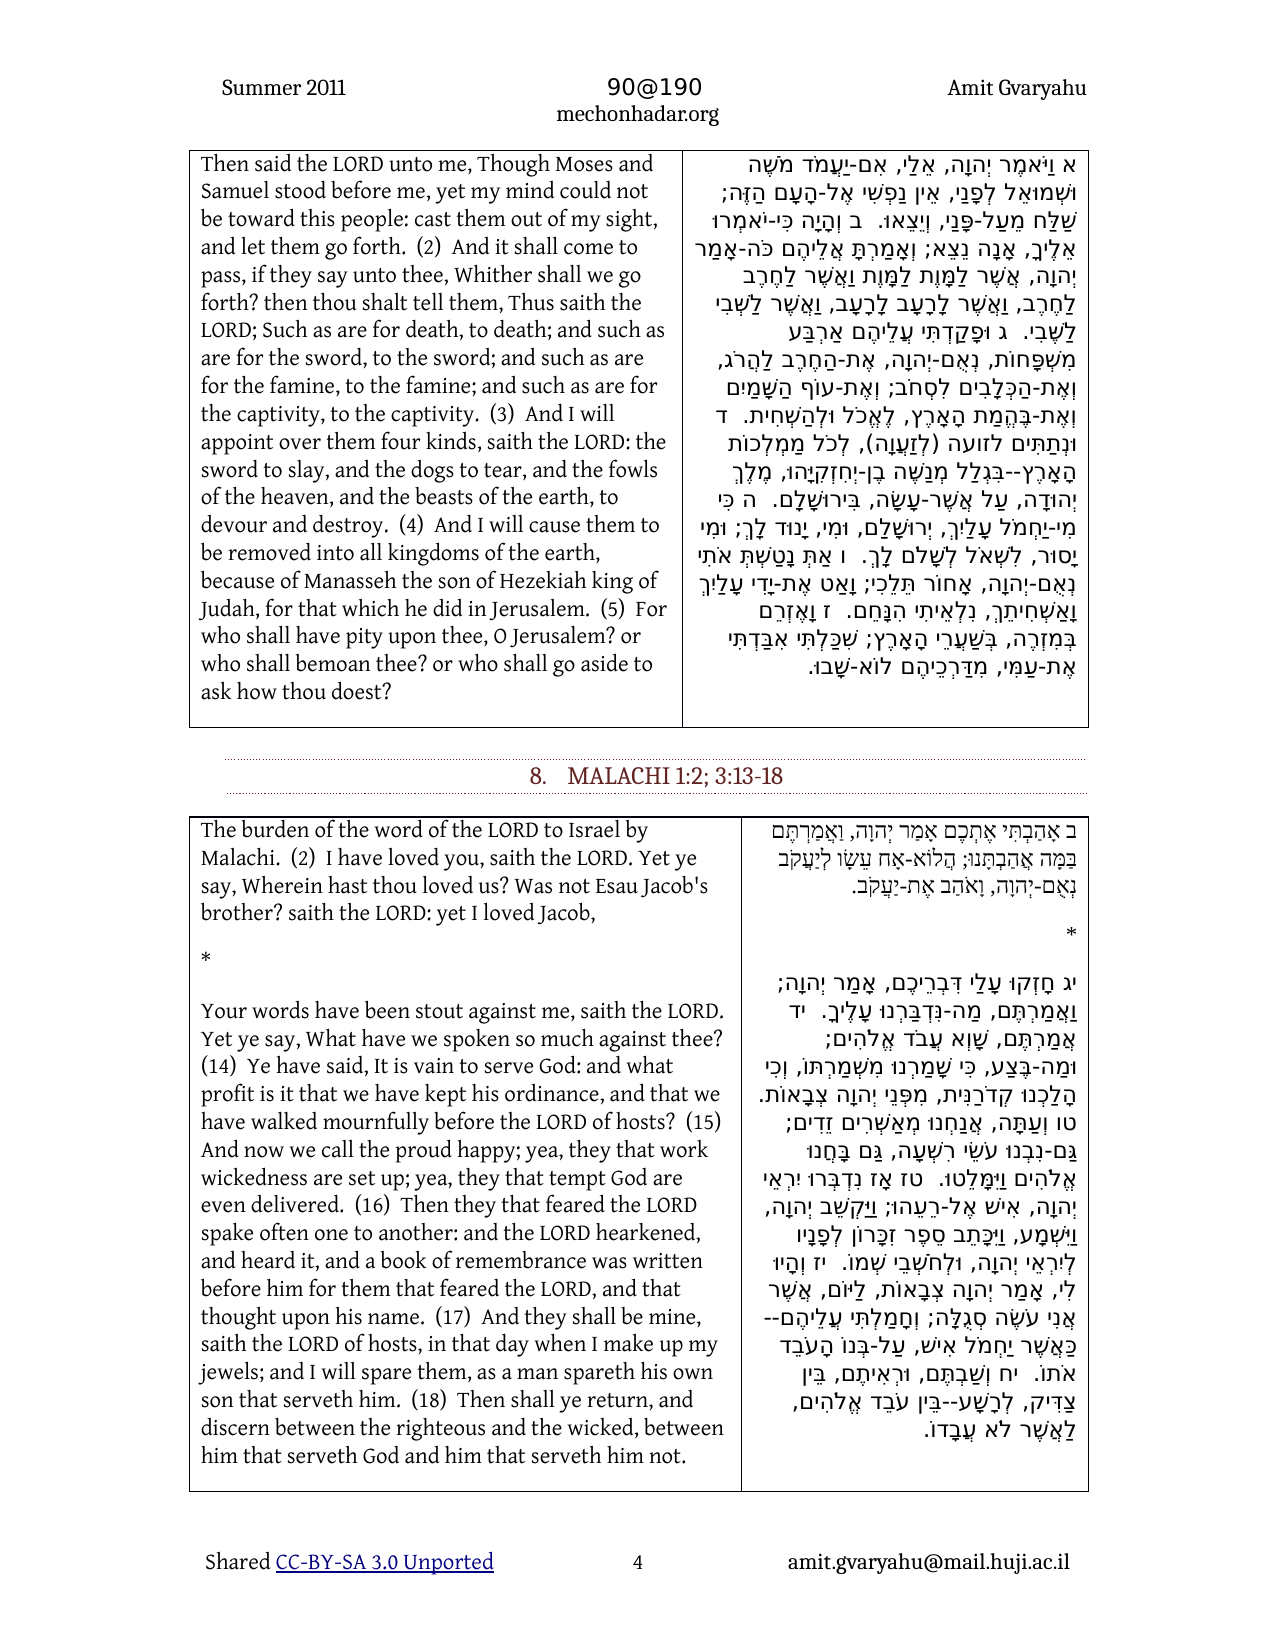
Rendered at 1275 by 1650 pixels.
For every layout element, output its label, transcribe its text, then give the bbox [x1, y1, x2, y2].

table_header The burden of the word of the LORD to Israel by Malachi. (2) I have loved you, saith the LORD. Yet ye say, Wherein hast thou loved us? Was not Esau Jacob's brother? saith the LORD: yet I loved Jacob, * Your words have been stout against me, saith the LORD. Yet ye say, What have we spoken so much against thee? (14) Ye have said, It is vain to serve God: and what profit is it that we have kept his ordinance, and that we have walked mournfully before the LORD of hosts? (15) And now we call the proud happy; yea, they that work wickedness are set up; yea, they that tempt God are even delivered. (16) Then they that feared the LORD spake often one to another: and the LORD hearkened, and heard it, and a book of remembrance was written before him for them that feared the LORD, and that thought upon his name. (17) And they shall be mine, saith the LORD of hosts, in that day when I make up my jewels; and I will spare them, as a man spareth his own son that serveth him. (18) Then shall ye return, and discern between the righteous and the wicked, between him that serveth God and him that serveth him not. [190, 818, 741, 1491]
subtitle Malachi 1:2; 3:13-18 [225, 759, 1087, 794]
table_header ב אָהַבְתִּי אֶתְכֶם אָמַר יְהוָה, וַאֲמַרְתֶּם בַּמָּה אֲהַבְתָּנוּ; הֲלוֹא-אָח עֵשָׂו לְיַעֲקֹב נְאֻם-יְהוָה, וָאֹהַב אֶת-יַעֲקֹב. * יג חָזְקוּ עָלַי דִּבְרֵיכֶם, אָמַר יְהוָה; וַאֲמַרְתֶּם, מַה-נִּדְבַּרְנוּ עָלֶיךָ. יד אֲמַרְתֶּם, שָׁוְא עֲבֹד אֱלֹהִים; וּמַה-בֶּצַע, כִּי שָׁמַרְנוּ מִשְׁמַרְתּוֹ, וְכִי הָלַכְנוּ קְדֹרַנִּית, מִפְּנֵי יְהוָה צְבָאוֹת. טו וְעַתָּה, אֲנַחְנוּ מְאַשְּׁרִים זֵדִים; גַּם-נִבְנוּ עֹשֵׂי רִשְׁעָה, גַּם בָּחֲנוּ אֱלֹהִים וַיִּמָּלֵטוּ. טז אָז נִדְבְּרוּ יִרְאֵי יְהוָה, אִישׁ אֶל-רֵעֵהוּ; וַיַּקְשֵׁב יְהוָה, וַיִּשְׁמָע, וַיִּכָּתֵב סֵפֶר זִכָּרוֹן לְפָנָיו לְיִרְאֵי יְהוָה, וּלְחֹשְׁבֵי שְׁמוֹ. יז וְהָיוּ לִי, אָמַר יְהוָה צְבָאוֹת, לַיּוֹם, אֲשֶׁר אֲנִי עֹשֶׂה סְגֻלָּה; וְחָמַלְתִּי עֲלֵיהֶם--כַּאֲשֶׁר יַחְמֹל אִישׁ, עַל-בְּנוֹ הָעֹבֵד אֹתוֹ. יח וְשַׁבְתֶּם, וּרְאִיתֶם, בֵּין צַדִּיק, לְרָשָׁע--בֵּין עֹבֵד אֱלֹהִים, לַאֲשֶׁר לֹא עֲבָדוֹ. [742, 818, 1088, 1491]
table_header Then said the LORD unto me, Though Moses and Samuel stood before me, yet my mind could not be toward this people: cast them out of my sight, and let them go forth. (2) And it shall come to pass, if they say unto thee, Whither shall we go forth? then thou shalt tell them, Thus saith the LORD; Such as are for death, to death; and such as are for the sword, to the sword; and such as are for the famine, to the famine; and such as are for the captivity, to the captivity. (3) And I will appoint over them four kinds, saith the LORD: the sword to slay, and the dogs to tear, and the fowls of the heaven, and the beasts of the earth, to devour and destroy. (4) And I will cause them to be removed into all kingdoms of the earth, because of Manasseh the son of Hezekiah king of Judah, for that which he did in Jerusalem. (5) For who shall have pity upon thee, O Jerusalem? or who shall bemoan thee? or who shall go aside to ask how thou doest? [190, 151, 682, 727]
table_header א וַיֹּאמֶר יְהוָה, אֵלַי, אִם-יַעֲמֹד מֹשֶׁה וּשְׁמוּאֵל לְפָנַי, אֵין נַפְשִׁי אֶל-הָעָם הַזֶּה; שַׁלַּח מֵעַל-פָּנַי, וְיֵצֵאוּ. ב וְהָיָה כִּי-יֹאמְרוּ אֵלֶיךָ, אָנָה נֵצֵא; וְאָמַרְתָּ אֲלֵיהֶם כֹּה-אָמַר יְהוָה, אֲשֶׁר לַמָּוֶת לַמָּוֶת וַאֲשֶׁר לַחֶרֶב לַחֶרֶב, וַאֲשֶׁר לָרָעָב לָרָעָב, וַאֲשֶׁר לַשְּׁבִי לַשֶּׁבִי. ג וּפָקַדְתִּי עֲלֵיהֶם אַרְבַּע מִשְׁפָּחוֹת, נְאֻם-יְהוָה, אֶת-הַחֶרֶב לַהֲרֹג, וְאֶת-הַכְּלָבִים לִסְחֹב; וְאֶת-עוֹף הַשָּׁמַיִם וְאֶת-בֶּהֱמַת הָאָרֶץ, לֶאֱכֹל וּלְהַשְׁחִית. ד וּנְתַתִּים לזועה (לְזַעֲוָה), לְכֹל מַמְלְכוֹת הָאָרֶץ--בִּגְלַל מְנַשֶּׁה בֶן-יְחִזְקִיָּהוּ, מֶלֶךְ יְהוּדָה, עַל אֲשֶׁר-עָשָׂה, בִּירוּשָׁלִָם. ה כִּי מִי-יַחְמֹל עָלַיִךְ, יְרוּשָׁלִַם, וּמִי, יָנוּד לָךְ; וּמִי יָסוּר, לִשְׁאֹל לְשָׁלֹם לָךְ. ו אַתְּ נָטַשְׁתְּ אֹתִי נְאֻם-יְהוָה, אָחוֹר תֵּלֵכִי; וָאַט אֶת-יָדִי עָלַיִךְ וָאַשְׁחִיתֵךְ, נִלְאֵיתִי הִנָּחֵם. ז וָאֶזְרֵם בְּמִזְרֶה, בְּשַׁעֲרֵי הָאָרֶץ; שִׁכַּלְתִּי אִבַּדְתִּי אֶת-עַמִּי, מִדַּרְכֵיהֶם לוֹא-שָׁבוּ. [683, 151, 1088, 727]
